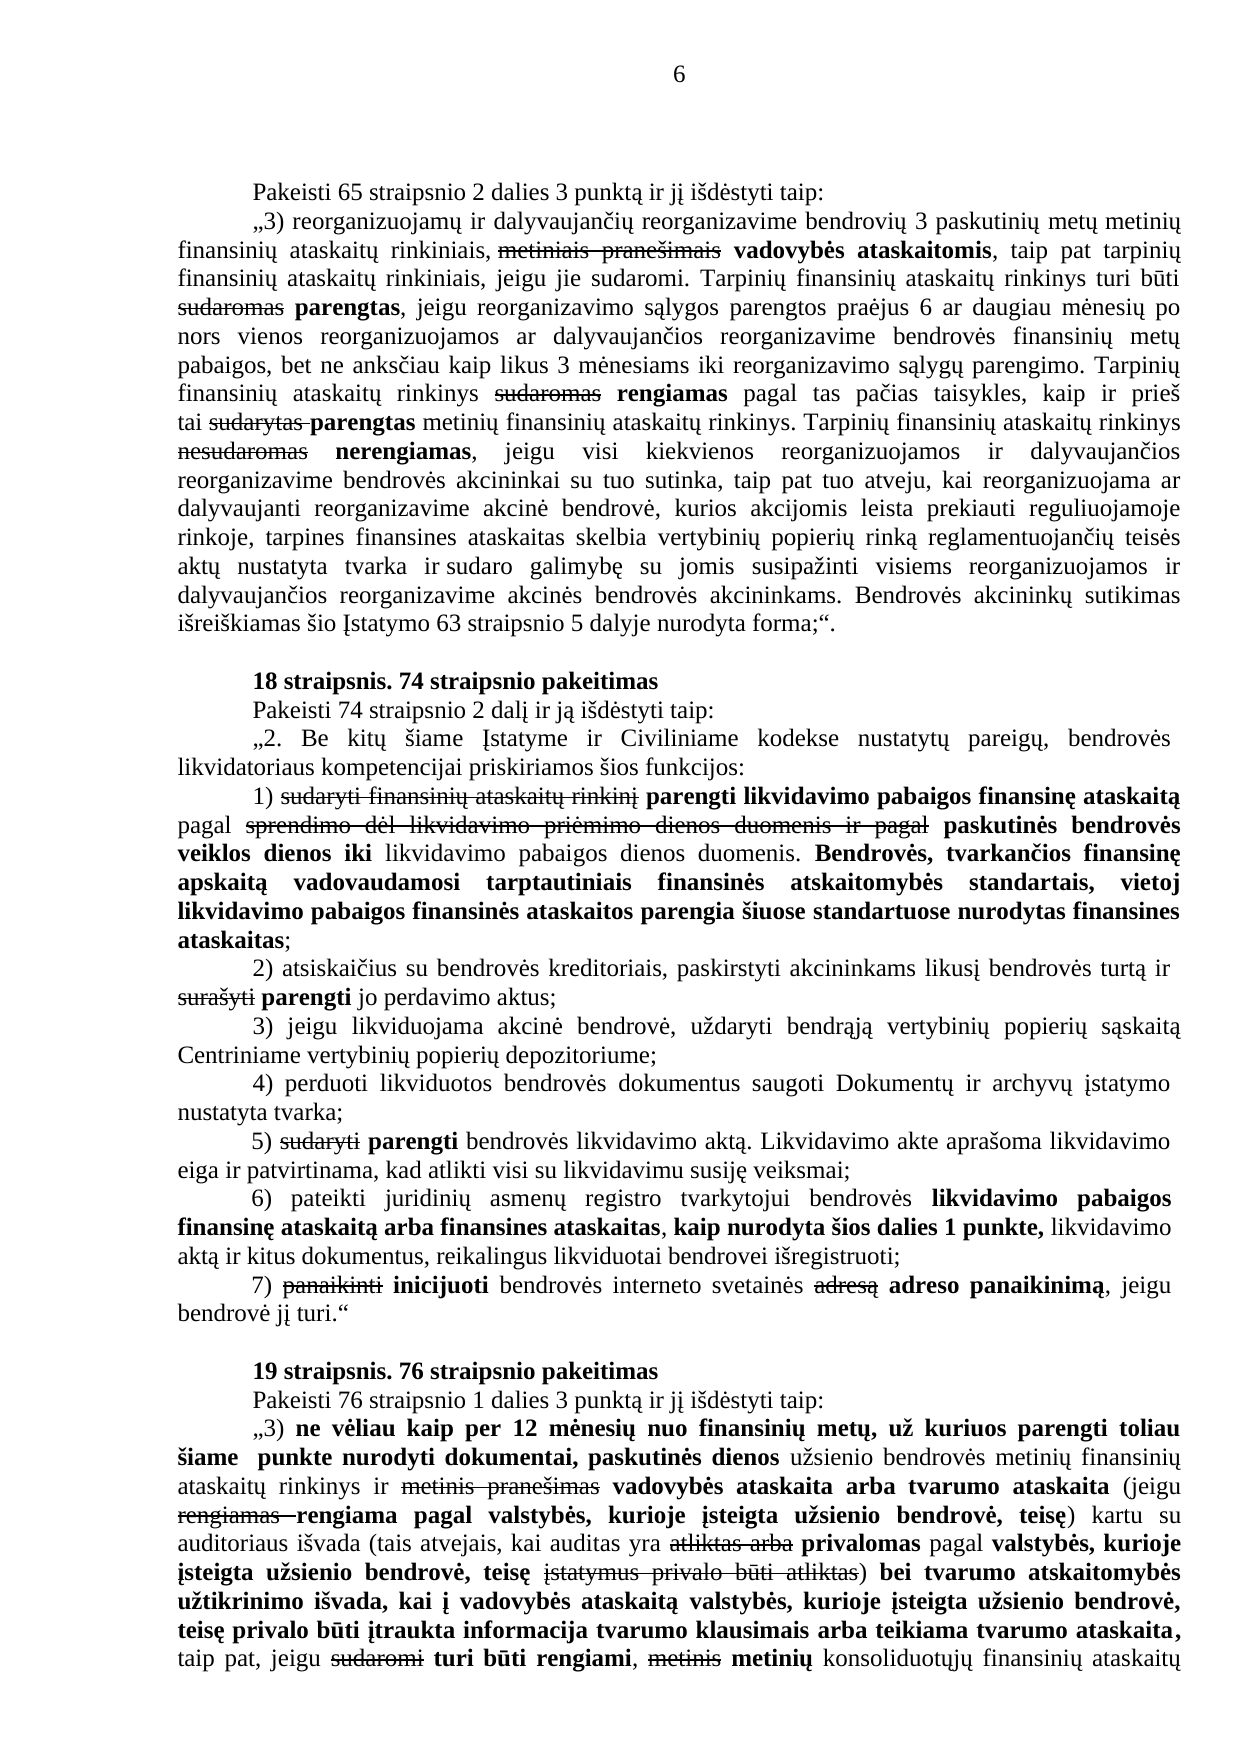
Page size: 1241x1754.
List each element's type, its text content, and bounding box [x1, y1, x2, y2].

text 18 straipsnis. 74 straipsnio pakeitimas [177, 666, 1181, 695]
list 6) pateikti juridinių asmenų registro tvarkytojui bendrovės likvidavimo pabaigos finansinę ataskaitą arba finansines ataskaitas, kaip nurodyta šios dalies 1 punkte, likvidavimo aktą ir kitus dokumentus, reikalingus likviduotai bendrovei išregistruoti; [177, 1183, 1172, 1270]
list Pakeisti 76 straipsnio 1 dalies 3 punktą ir jį išdėstyti taip: [252, 1385, 1181, 1413]
list 1) sudaryti finansinių ataskaitų rinkinį parengti likvidavimo pabaigos finansinę ataskaitą pagal sprendimo dėl likvidavimo priėmimo dienos duomenis ir pagal paskutinės bendrovės veiklos dienos iki likvidavimo pabaigos dienos duomenis. Bendrovės, tvarkančios finansinę apskaitą vadovaudamosi tarptautiniais finansinės atskaitomybės standartais, vietoj likvidavimo pabaigos finansinės ataskaitos parengia šiuose standartuose nurodytas finansines ataskaitas; [177, 781, 1181, 953]
list 2) atsiskaičius su bendrovės kreditoriais, paskirstyti akcininkams likusį bendrovės turtą ir surašyti parengti jo perdavimo aktus; [177, 953, 1172, 1011]
list 4) perduoti likviduotos bendrovės dokumentus saugoti Dokumentų ir archyvų įstatymo nustatyta tvarka; [177, 1068, 1172, 1126]
text „3) ne vėliau kaip per 12 mėnesių nuo finansinių metų, už kuriuos parengti toliau šiame punkte nurodyti dokumentai, paskutinės dienos užsienio bendrovės metinių finansinių ataskaitų rinkinys ir metinis pranešimas vadovybės ataskaita arba tvarumo ataskaita (jeigu rengiamas rengiama pagal valstybės, kurioje įsteigta užsienio bendrovė, teisę) kartu su auditoriaus išvada (tais atvejais, kai auditas yra atliktas arba privalomas pagal valstybės, kurioje įsteigta užsienio bendrovė, teisę įstatymus privalo būti atliktas) bei tvarumo atskaitomybės užtikrinimo išvada, kai į vadovybės ataskaitą valstybės, kurioje įsteigta užsienio bendrovė, teisę privalo būti įtraukta informacija tvarumo klausimais arba teikiama tvarumo ataskaita, taip pat, jeigu sudaromi turi būti rengiami, metinis metinių konsoliduotųjų finansinių ataskaitų [177, 1413, 1181, 1672]
list 7) panaikinti inicijuoti bendrovės interneto svetainės adresą adreso panaikinimą, jeigu bendrovė jį turi.“ [177, 1270, 1172, 1327]
text „3) reorganizuojamų ir dalyvaujančių reorganizavime bendrovių 3 paskutinių metų metinių finansinių ataskaitų rinkiniais, metiniais pranešimais vadovybės ataskaitomis, taip pat tarpinių finansinių ataskaitų rinkiniais, jeigu jie sudaromi. Tarpinių finansinių ataskaitų rinkinys turi būti sudaromas parengtas, jeigu reorganizavimo sąlygos parengtos praėjus 6 ar daugiau mėnesių po nors vienos reorganizuojamos ar dalyvaujančios reorganizavime bendrovės finansinių metų pabaigos, bet ne anksčiau kaip likus 3 mėnesiams iki reorganizavimo sąlygų parengimo. Tarpinių finansinių ataskaitų rinkinys sudaromas rengiamas pagal tas pačias taisykles, kaip ir prieš tai sudarytas parengtas metinių finansinių ataskaitų rinkinys. Tarpinių finansinių ataskaitų rinkinys nesudaromas nerengiamas, jeigu visi kiekvienos reorganizuojamos ir dalyvaujančios reorganizavime bendrovės akcininkai su tuo sutinka, taip pat tuo atveju, kai reorganizuojama ar dalyvaujanti reorganizavime akcinė bendrovė, kurios akcijomis leista prekiauti reguliuojamoje rinkoje, tarpines finansines ataskaitas skelbia vertybinių popierių rinką reglamentuojančių teisės aktų nustatyta tvarka ir sudaro galimybę su jomis susipažinti visiems reorganizuojamos ir dalyvaujančios reorganizavime akcinės bendrovės akcininkams. Bendrovės akcininkų sutikimas išreiškiamas šio Įstatymo 63 straipsnio 5 dalyje nurodyta forma;“. [177, 206, 1181, 637]
text Pakeisti 65 straipsnio 2 dalies 3 punktą ir jį išdėstyti taip: [252, 177, 1181, 206]
text „2. Be kitų šiame Įstatyme ir Civiliniame kodekse nustatytų pareigų, bendrovės likvidatoriaus kompetencijai priskiriamos šios funkcijos: [177, 723, 1172, 781]
list 3) jeigu likviduojama akcinė bendrovė, uždaryti bendrąją vertybinių popierių sąskaitą Centriniame vertybinių popierių depozitoriume; [177, 1011, 1181, 1068]
list Pakeisti 74 straipsnio 2 dalį ir ją išdėstyti taip: [252, 695, 1181, 723]
text 19 straipsnis. 76 straipsnio pakeitimas [177, 1356, 1181, 1385]
list 5) sudaryti parengti bendrovės likvidavimo aktą. Likvidavimo akte aprašoma likvidavimo eiga ir patvirtinama, kad atlikti visi su likvidavimu susiję veiksmai; [177, 1126, 1172, 1183]
